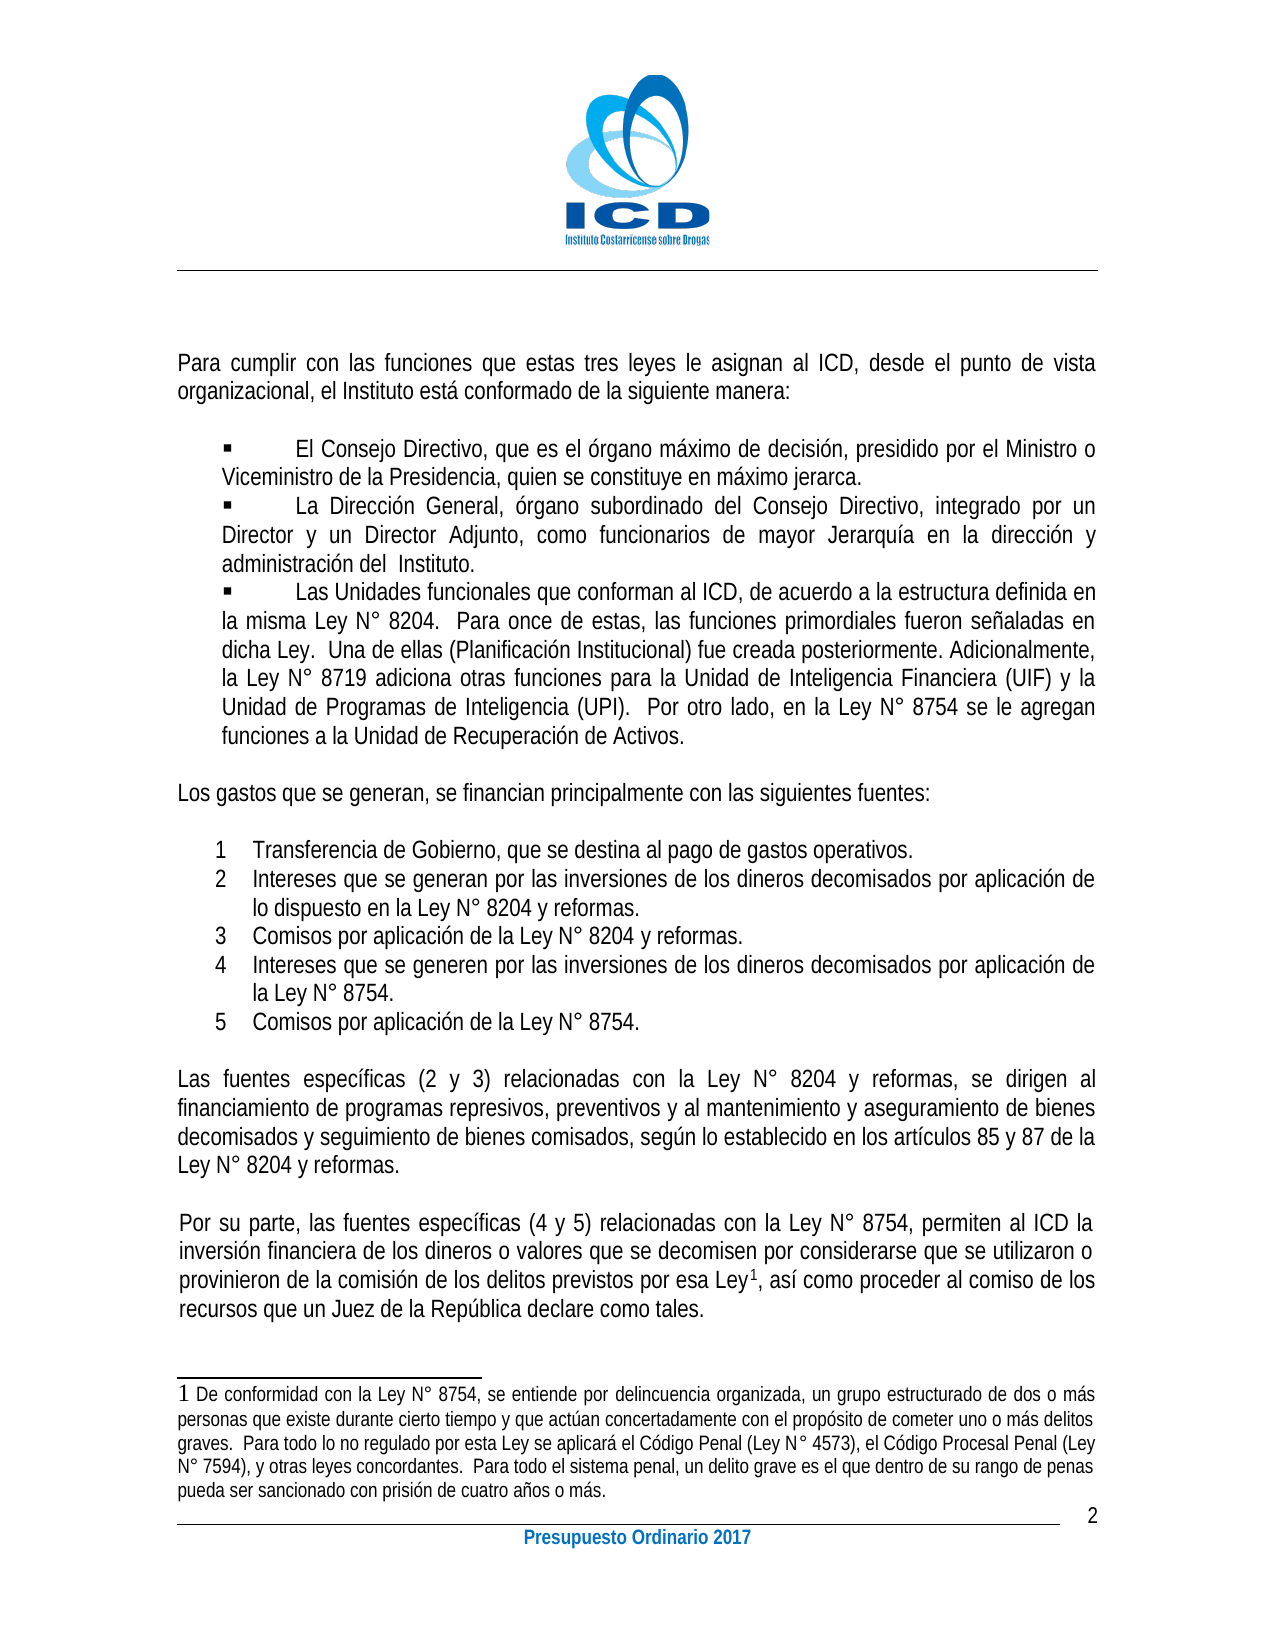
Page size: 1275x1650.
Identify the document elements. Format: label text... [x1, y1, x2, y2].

text Las fuentes específicas (2 y 3) relacionadas con la Ley N° 8204 y reformas, se dirigen al financiamiento de programas represivos, preventivos y al mantenimiento y aseguramiento de bienes decomisados y seguimiento de bienes comisados, según lo establecido en los artículos 85 y 87 de la Ley N° 8204 y reformas. [177, 1064, 1098, 1179]
list La Dirección General, órgano subordinado del Consejo Directivo, integrado por un Director y un Director Adjunto, como funcionarios de mayor Jerarquía en la dirección y administración del Instituto. [222, 491, 1098, 577]
text De conformidad con la Ley N° 8754, se entiende por delincuencia organizada, un grupo estructurado de dos o más personas que existe durante cierto tiempo y que actúan concertadamente con el propósito de cometer uno o más delitos graves. Para todo lo no regulado por esta Ley se aplicará el Código Penal (Ley N° 4573), el Código Procesal Penal (Ley N° 7594), y otras leyes concordantes. Para todo el sistema penal, un delito grave es el que dentro de su rango de penas pueda ser sancionado con prisión de cuatro años o más. [177, 1378, 1096, 1502]
list Transferencia de Gobierno, que se destina al pago de gastos operativos. [215, 835, 1098, 864]
list Intereses que se generan por las inversiones de los dineros decomisados por aplicación de lo dispuesto en la Ley N° 8204 y reformas. [215, 864, 1098, 921]
list El Consejo Directivo, que es el órgano máximo de decisión, presidido por el Ministro o Viceministro de la Presidencia, quien se constituye en máximo jerarca. [222, 433, 1098, 491]
list Intereses que se generen por las inversiones de los dineros decomisados por aplicación de la Ley N° 8754. [215, 950, 1098, 1007]
text Por su parte, las fuentes específicas (4 y 5) relacionadas con la Ley N° 8754, permiten al ICD la inversión financiera de los dineros o valores que se decomisen por considerarse que se utilizaron o provinieron de la comisión de los delitos previstos por esa Ley, así como proceder al comiso de los recursos que un Juez de la República declare como tales. [179, 1208, 1096, 1322]
list Las Unidades funcionales que conforman al ICD, de acuerdo a la estructura definida en la misma Ley N° 8204. Para once de estas, las funciones primordiales fueron señaladas en dicha Ley. Una de ellas (Planificación Institucional) fue creada posteriormente. Adicionalmente, la Ley N° 8719 adiciona otras funciones para la Unidad de Inteligencia Financiera (UIF) y la Unidad de Programas de Inteligencia (UPI). Por otro lado, en la Ley N° 8754 se le agregan funciones a la Unidad de Recuperación de Activos. [222, 577, 1098, 749]
text Los gastos que se generan, se financian principalmente con las siguientes fuentes: [177, 778, 1098, 807]
list Comisos por aplicación de la Ley N° 8204 y reformas. [215, 921, 1098, 950]
list Comisos por aplicación de la Ley N° 8754. [215, 1007, 1098, 1036]
text Para cumplir con las funciones que estas tres leyes le asignan al ICD, desde el punto de vista organizacional, el Instituto está conformado de la siguiente manera: [177, 348, 1098, 405]
